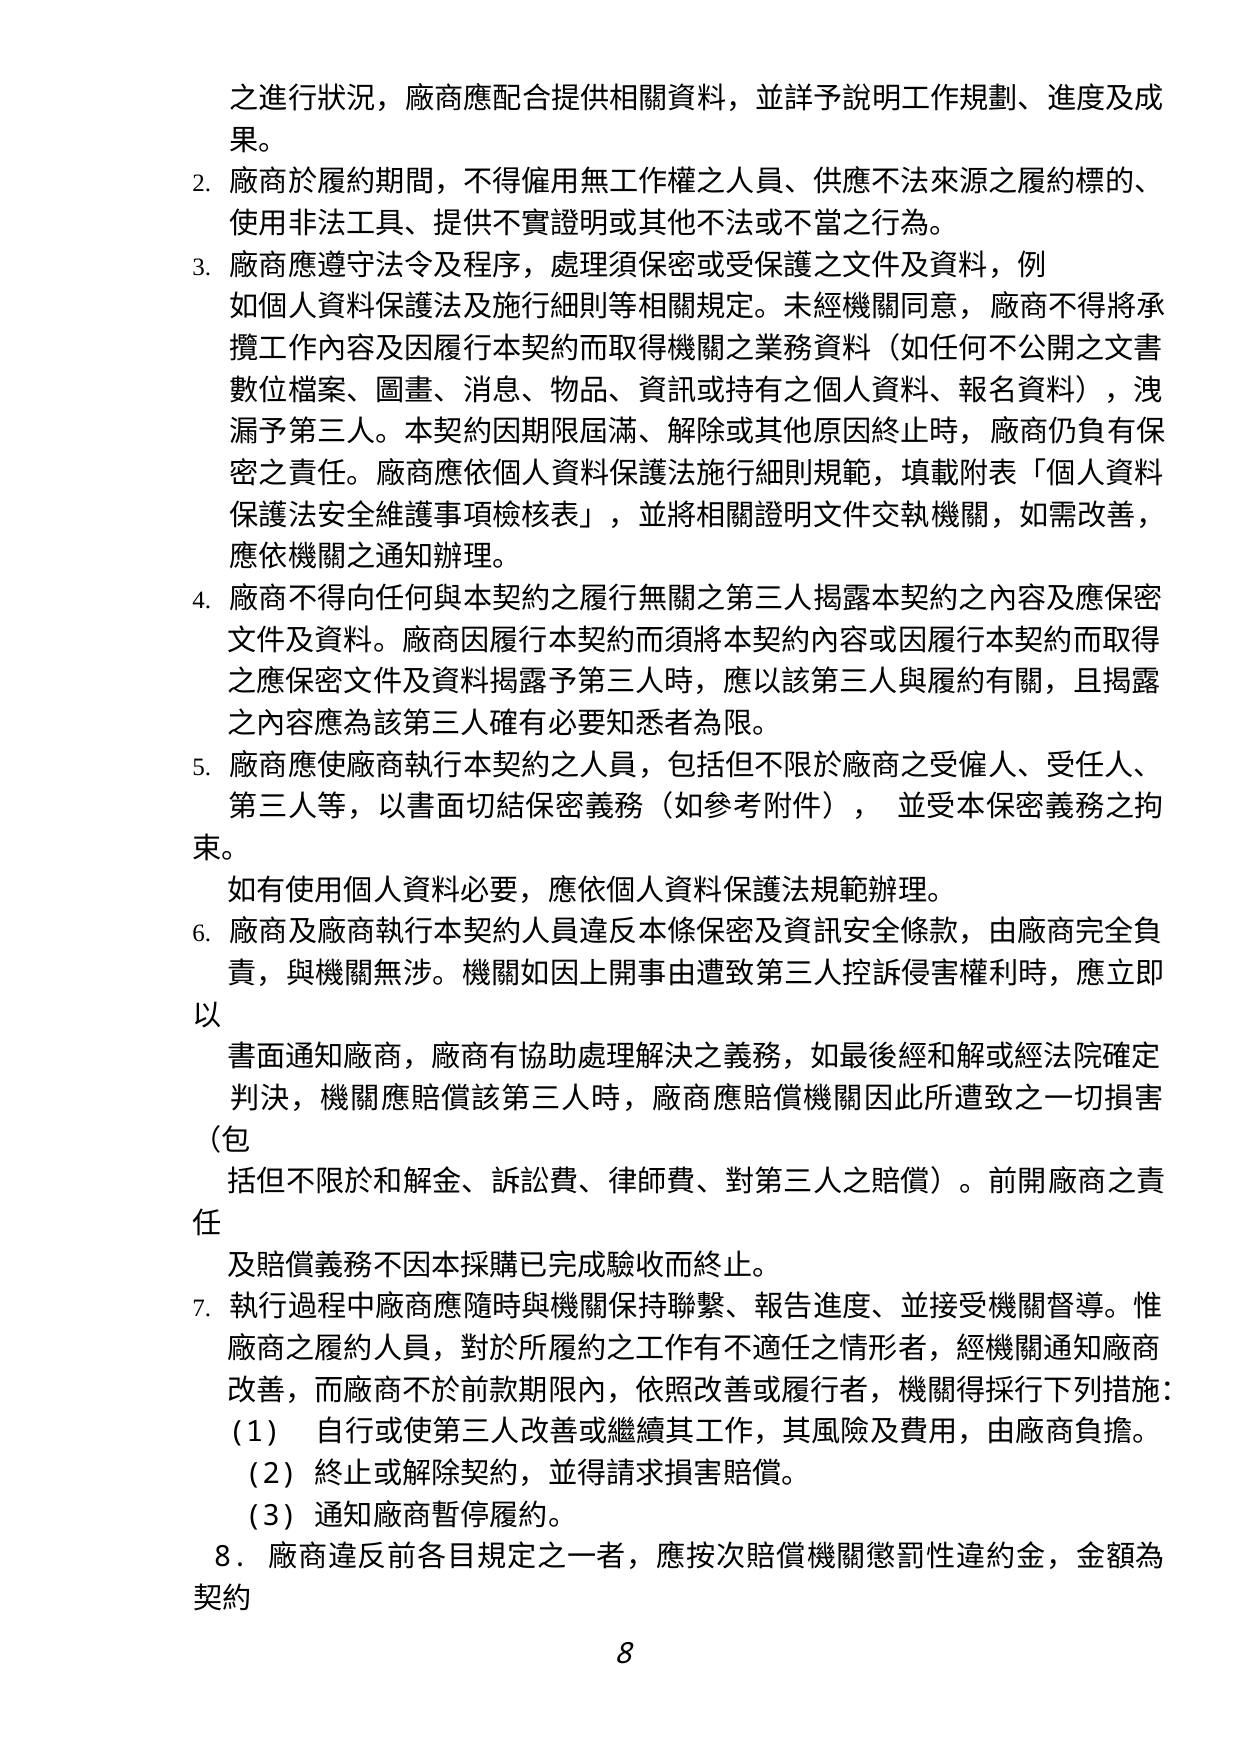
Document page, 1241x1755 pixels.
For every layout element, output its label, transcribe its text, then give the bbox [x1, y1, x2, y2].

text 書面通知廠商，廠商有協助處理解決之義務，如最後經和解或經法院確定 [192, 1033, 1165, 1075]
text (2) 終止或解除契約，並得請求損害賠償。 [104, 1450, 1165, 1492]
text (1) 自行或使第三人改善或繼續其工作，其風險及費用，由廠商負擔。 [193, 1408, 1159, 1450]
text 改善，而廠商不於前款期限內，依照改善或履行者，機關得採行下列措施： [192, 1367, 1165, 1408]
list 廠商不得向任何與本契約之履行無關之第三人揭露本契約之內容及應保密 [192, 575, 1165, 617]
text 廠商之履約人員，對於所履約之工作有不適任之情形者，經機關通知廠商 [192, 1325, 1165, 1367]
text 如有使用個人資料必要，應依個人資料保護法規範辦理。 [192, 867, 1165, 908]
text 括但不限於和解金、訴訟費、律師費、對第三人之賠償）。前開廠商之責任 [192, 1158, 1165, 1242]
text 責，與機關無涉。機關如因上開事由遭致第三人控訴侵害權利時，應立即 以 [192, 950, 1165, 1033]
text 之應保密文件及資料揭露予第三人時，應以該第三人與履約有關，且揭露 [192, 658, 1165, 700]
text 8. 廠商違反前各目規定之一者，應按次賠償機關懲罰性違約金，金額為契約 [104, 1533, 1165, 1617]
list 廠商應遵守法令及程序，處理須保密或受保護之文件及資料，例 [192, 242, 1165, 283]
list 廠商於履約期間，不得僱用無工作權之人員、供應不法來源之履約標的、使用非法工具、提供不實證明或其他不法或不當之行為。 [192, 158, 1165, 242]
text 如個人資料保護法及施行細則等相關規定。未經機關同意，廠商不得將承攬工作內容及因履行本契約而取得機關之業務資料（如任何不公開之文書、數位檔案、圖畫、消息、物品、資訊或持有之個人資料、報名資料），洩漏予第三人。本契約因期限屆滿、解除或其他原因終止時，廠商仍負有保密之責任。廠商應依個人資料保護法施行細則規範，填載附表「個人資料保護法安全維護事項檢核表」，並將相關證明文件交執機關，如需改善，應依機關之通知辦理。 [229, 283, 1165, 575]
text 判決，機關應賠償該第三人時，廠商應賠償機關因此所遭致之一切損害（包 [192, 1075, 1165, 1158]
text 及賠償義務不因本採購已完成驗收而終止。 [192, 1242, 1165, 1283]
text 之內容應為該第三人確有必要知悉者為限。 [192, 700, 1165, 742]
text (3) 通知廠商暫停履約。 [104, 1492, 1165, 1533]
list 廠商應使廠商執行本契約之人員，包括但不限於廠商之受僱人、受任人、 [192, 742, 1165, 783]
text 第三人等，以書面切結保密義務（如參考附件）， 並受本保密義務之拘束。 [192, 783, 1165, 867]
list 執行過程中廠商應隨時與機關保持聯繫、報告進度、並接受機關督導。惟 [192, 1283, 1165, 1325]
text 文件及資料。廠商因履行本契約而須將本契約內容或因履行本契約而取得 [192, 617, 1165, 658]
list 廠商及廠商執行本契約人員違反本條保密及資訊安全條款，由廠商完全負 [192, 908, 1165, 950]
list 之進行狀況，廠商應配合提供相關資料，並詳予說明工作規劃、進度及成果。 [192, 75, 1165, 158]
